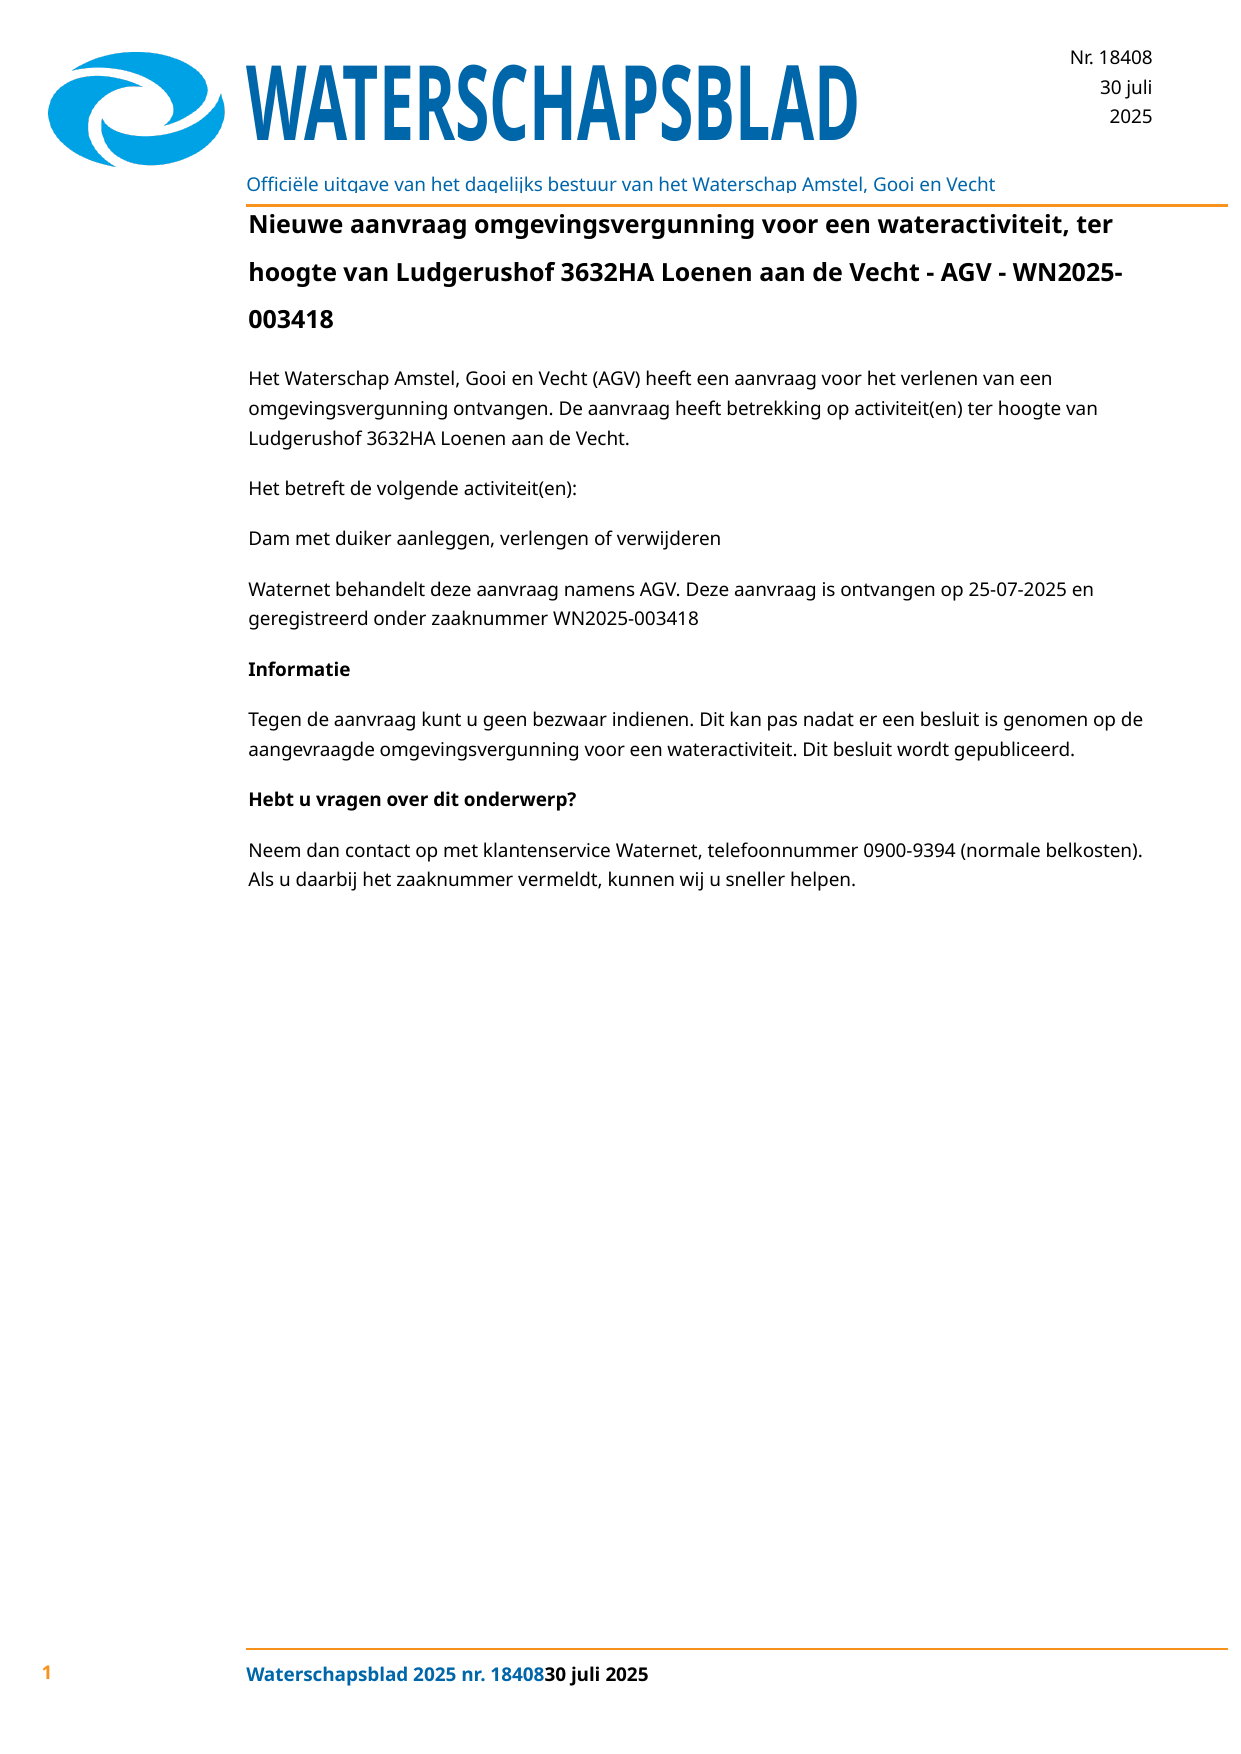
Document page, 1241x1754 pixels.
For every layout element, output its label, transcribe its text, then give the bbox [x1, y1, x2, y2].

text Waternet behandelt deze aanvraag namens AGV. Deze aanvraag is ontvangen op 25-07-2025 en geregistreerd onder zaaknummer WN2025-003418 [248, 576, 1152, 631]
text Dam met duiker aanleggen, verlengen of verwijderen [248, 526, 1152, 551]
text Neem dan contact op met klantenservice Waternet, telefoonnummer 0900-9394 (normale belkosten). Als u daarbij het zaaknummer vermeldt, kunnen wij u sneller helpen. [248, 837, 1152, 892]
text Het betreft de volgende activiteit(en): [248, 475, 1152, 501]
text Hebt u vragen over dit onderwerp? [248, 786, 1152, 812]
text Nieuwe aanvraag omgevingsvergunning voor een wateractiviteit, ter hoogte van Ludgerushof 3632HA Loenen aan de Vecht - AGV - WN2025-003418 [248, 207, 1152, 336]
picture [41, 47, 231, 172]
text Tegen de aanvraag kunt u geen bezwaar indienen. Dit kan pas nadat er een besluit is genomen op de aangevraagde omgevingsvergunning voor een wateractiviteit. Dit besluit wordt gepubliceerd. [248, 706, 1152, 762]
text Het Waterschap Amstel, Gooi en Vecht (AGV) heeft een aanvraag voor het verlenen van een omgevingsvergunning ontvangen. De aanvraag heeft betrekking op activiteit(en) ter hoogte van Ludgerushof 3632HA Loenen aan de Vecht. [248, 366, 1152, 450]
text Informatie [248, 656, 1152, 682]
